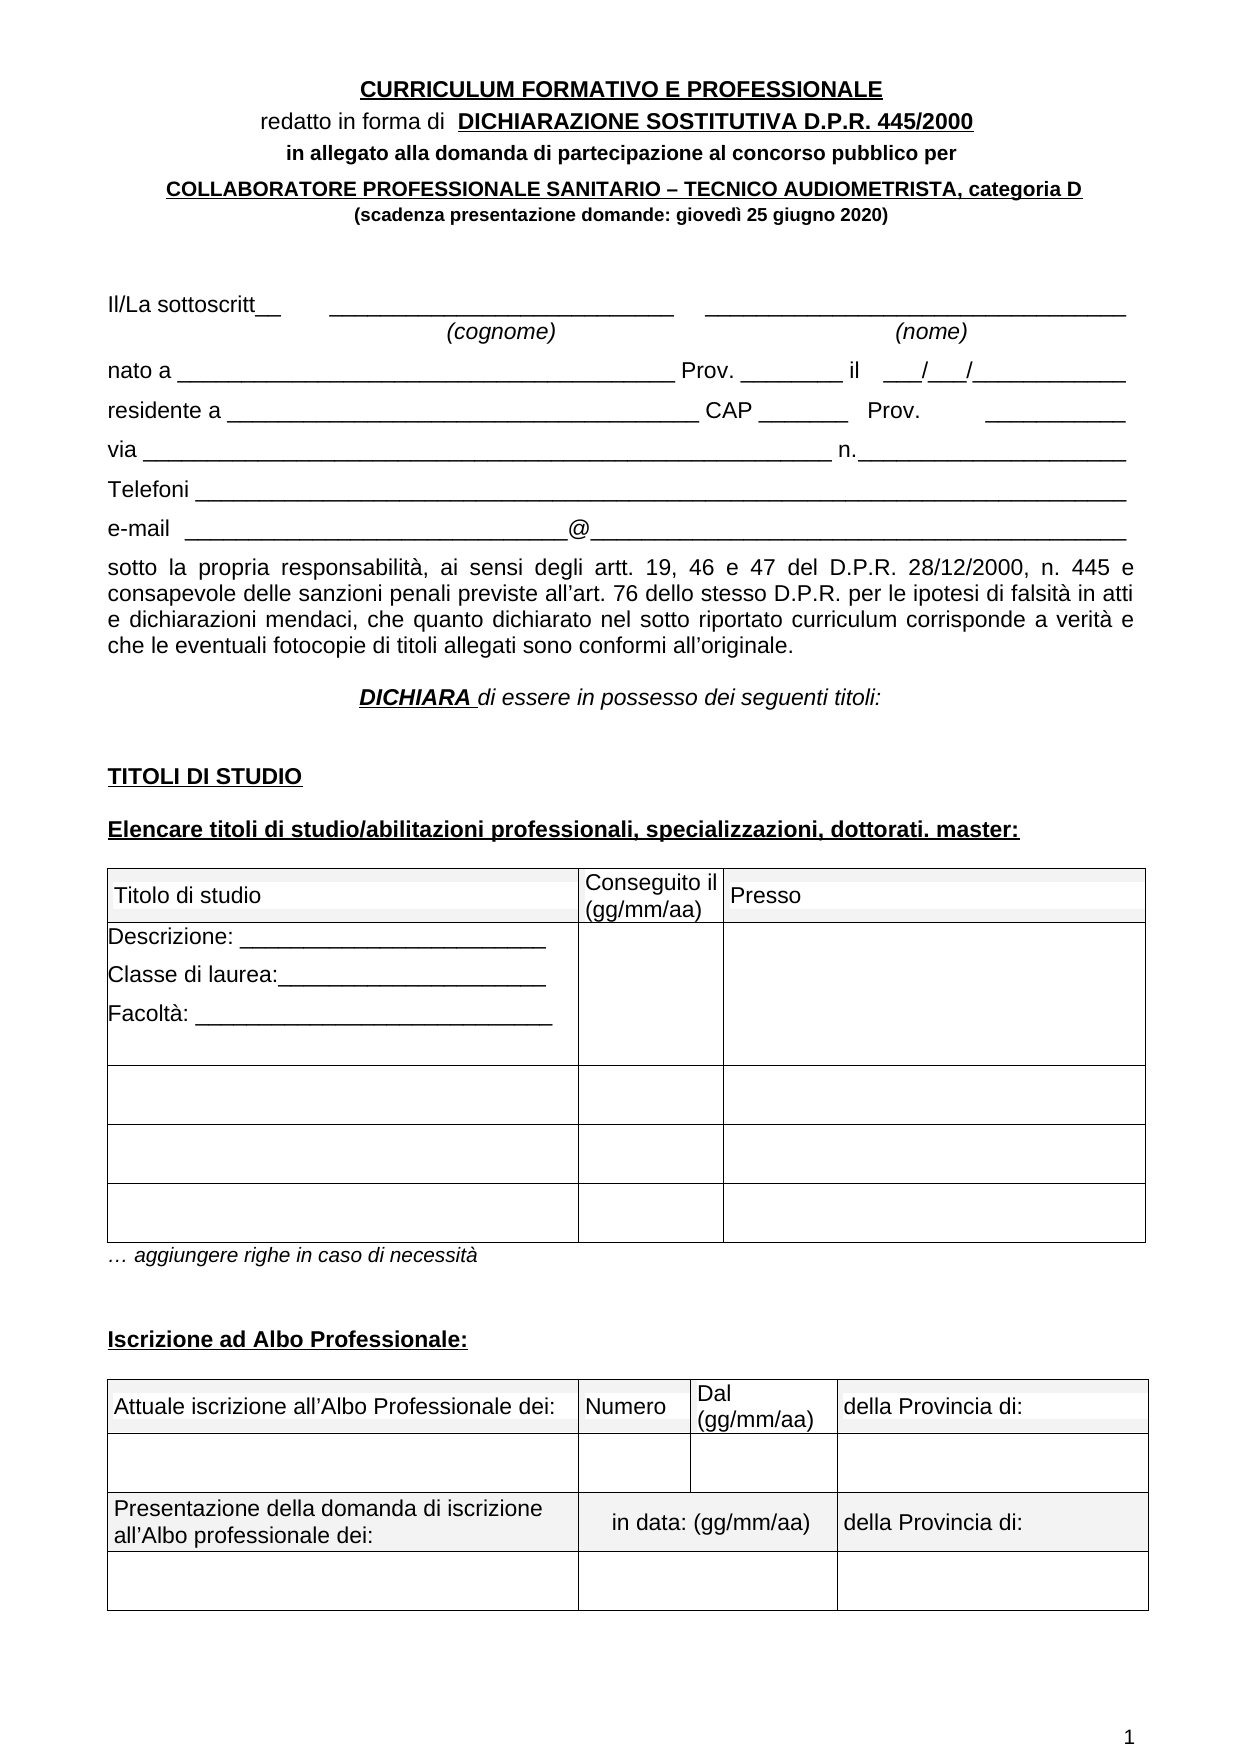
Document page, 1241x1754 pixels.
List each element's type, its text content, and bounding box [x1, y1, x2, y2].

table_cell [579, 1125, 723, 1183]
text e-mail ______________________________@__________________________________________ [107, 514, 1135, 541]
text Iscrizione ad Albo Professionale: [107, 1326, 1135, 1352]
table_cell [691, 1434, 837, 1492]
table_cell [108, 1125, 578, 1183]
table_header Attuale iscrizione all’Albo Professionale dei: [108, 1380, 578, 1432]
text (cognome) (nome) [107, 318, 1135, 344]
text COLLABORATORE PROFESSIONALE SANITARIO – TECNICO AUDIOMETRISTA, categoria D [63, 177, 1185, 201]
table_cell [108, 1434, 578, 1492]
table_cell [838, 1552, 1148, 1610]
text Telefoni _________________________________________________________________________ [107, 476, 1135, 502]
table_cell [579, 1184, 723, 1242]
text CURRICULUM FORMATIVO E PROFESSIONALE [107, 76, 1135, 102]
text via ______________________________________________________ n. _____________________ [107, 436, 1135, 463]
table_header della Provincia di: [838, 1380, 1148, 1432]
text Il/La sottoscritt__ ___________________________ _________________________________ [107, 291, 1135, 318]
table_header Numero [579, 1380, 690, 1432]
table_cell [724, 1125, 1145, 1183]
table_cell della Provincia di: [838, 1493, 1148, 1551]
table_cell [724, 923, 1145, 1064]
table_cell [579, 1066, 723, 1123]
text TITOLI DI STUDIO [107, 763, 1135, 789]
table_header Dal (gg/mm/aa) [691, 1380, 697, 1432]
table_cell [724, 1184, 1145, 1242]
table_cell [838, 1434, 1148, 1492]
text redatto in forma di DICHIARAZIONE SOSTITUTIVA D.P.R. 445/2000 [107, 108, 1126, 134]
table_cell Presentazione della domanda di iscrizione all’Albo professionale dei: [108, 1493, 578, 1551]
text (scadenza presentazione domande: giovedì 25 giugno 2020) [107, 201, 1135, 226]
text Elencare titoli di studio/abilitazioni professionali, specializzazioni, dottorati. master: [107, 816, 1135, 842]
text nato a _______________________________________ Prov. ________ il ___/___/____________ [107, 357, 1135, 384]
table_header Presso [724, 869, 1145, 922]
text sotto la propria responsabilità, ai sensi degli artt. 19, 46 e 47 del D.P.R. 28/12/2000, n. 445 e consapevole delle sanzioni penali previste all’art. 76 dello stesso D.P.R. per le ipotesi di falsità in atti e dichiarazioni mendaci, che quanto dichiarato nel sotto riportato curriculum corrisponde a verità e che le eventuali fotocopie di titoli allegati sono conformi all’originale. [107, 553, 1135, 659]
table_cell [724, 1066, 1145, 1123]
text in allegato alla domanda di partecipazione al concorso pubblico per [107, 141, 1135, 165]
table_header Titolo di studio [108, 869, 578, 922]
table_cell in data: (gg/mm/aa) [579, 1493, 837, 1551]
text … aggiungere righe in caso di necessità [107, 1243, 1135, 1267]
table_cell [579, 1552, 837, 1610]
table_cell [579, 923, 723, 1064]
text residente a _____________________________________ CAP _______ Prov. ___________ [107, 397, 1135, 423]
table_cell [108, 1184, 578, 1242]
table_cell [579, 1434, 690, 1492]
table_cell [108, 1552, 578, 1610]
text DICHIARA di essere in possesso dei seguenti titoli: [107, 684, 1135, 710]
table_cell [108, 1066, 578, 1123]
table_cell Descrizione: ________________________ Classe di laurea:_____________________ Facoltà: ____________________________ [108, 923, 578, 1064]
